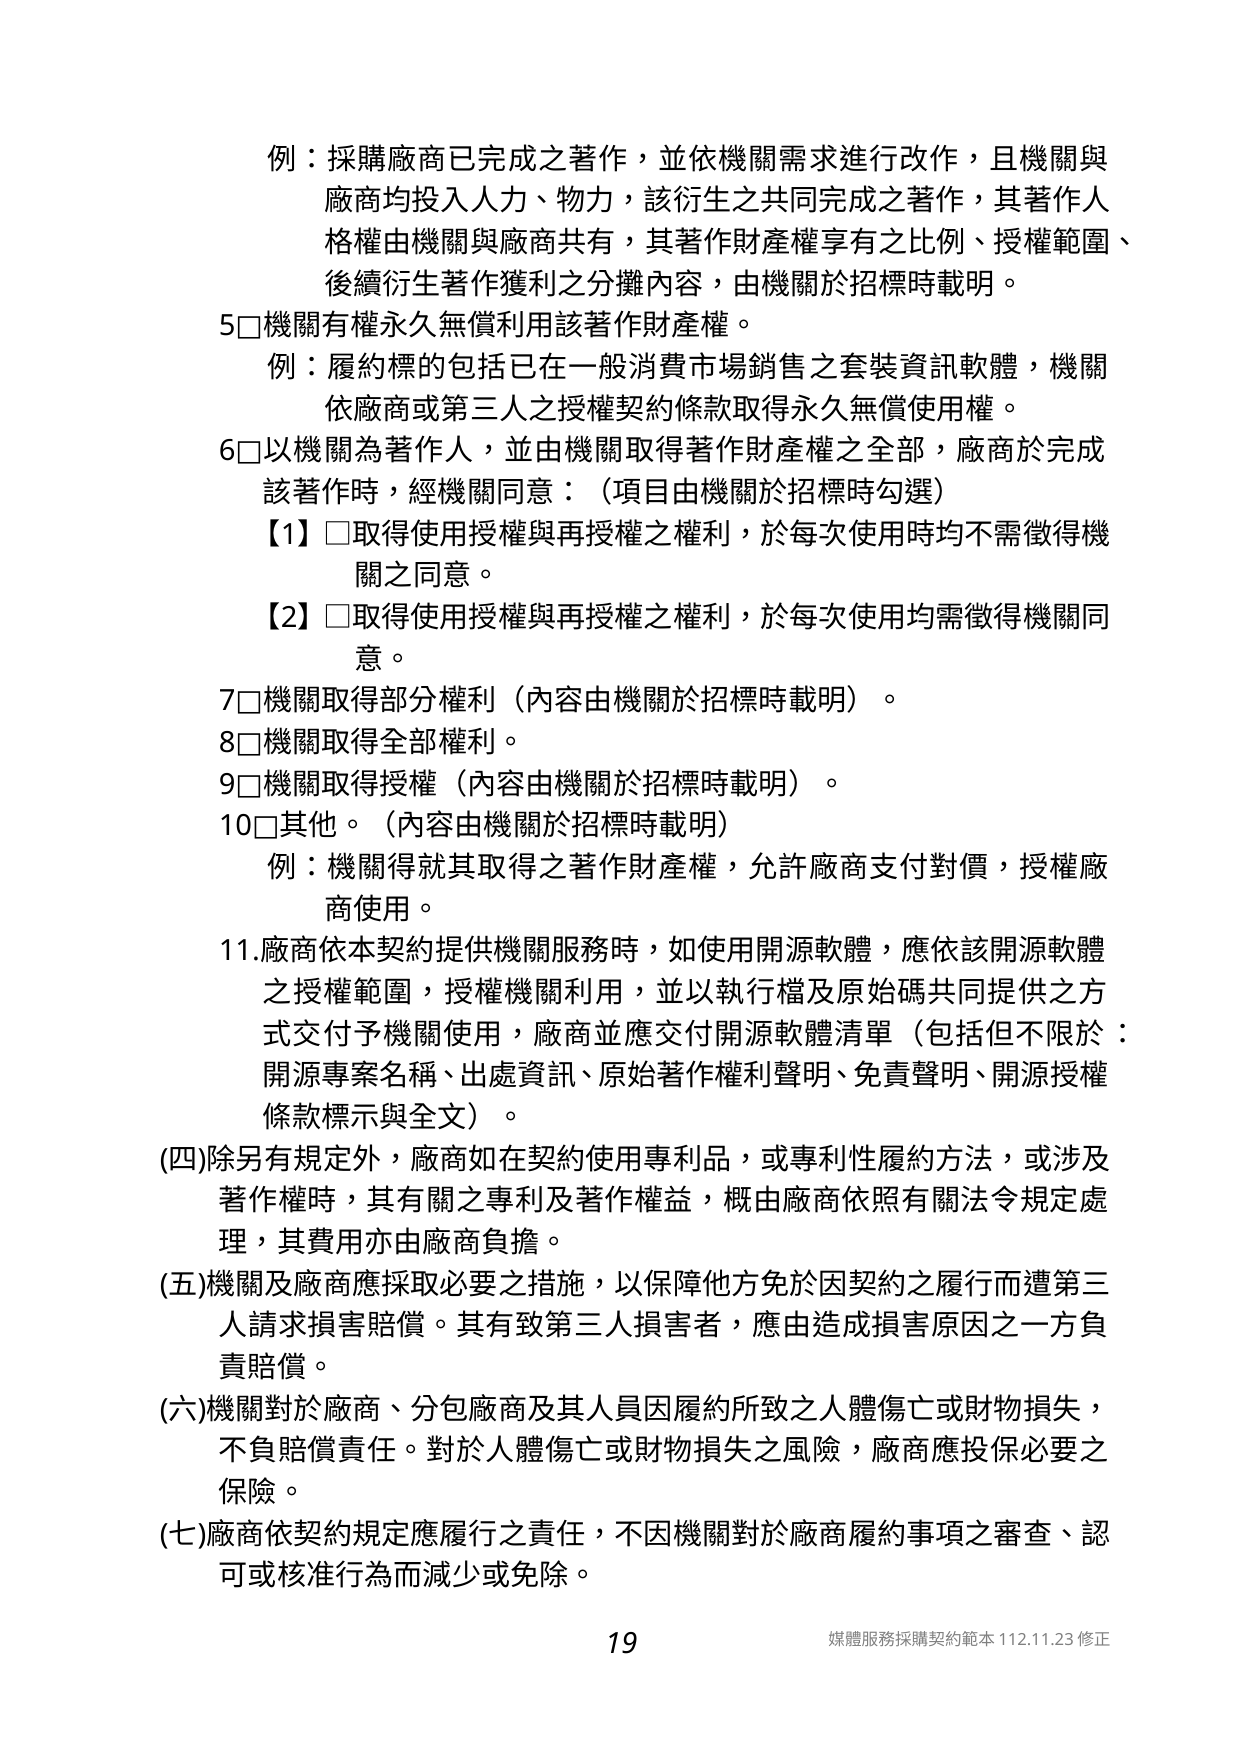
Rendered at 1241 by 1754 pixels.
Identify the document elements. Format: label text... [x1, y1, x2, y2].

text (四)除另有規定外，廠商如在契約使用專利品，或專利性履約方法，或涉及著作權時，其有關之專利及著作權益，概由廠商依照有關法令規定處理，其費用亦由廠商負擔。 [159, 1136, 1110, 1261]
text 11.廠商依本契約提供機關服務時，如使用開源軟體，應依該開源軟體之授權範圍，授權機關利用，並以執行檔及原始碼共同提供之方式交付予機關使用，廠商並應交付開源軟體清單（包括但不限於：開源專案名稱、出處資訊、原始著作權利聲明、免責聲明、開源授權條款標示與全文）。 [218, 927, 1108, 1136]
text (五)機關及廠商應採取必要之措施，以保障他方免於因契約之履行而遭第三人請求損害賠償。其有致第三人損害者，應由造成損害原因之一方負責賠償。 [159, 1261, 1110, 1386]
text (七)廠商依契約規定應履行之責任，不因機關對於廠商履約事項之審查、認可或核准行為而減少或免除。 [159, 1511, 1110, 1594]
text 6□以機關為著作人，並由機關取得著作財產權之全部，廠商於完成該著作時，經機關同意：（項目由機關於招標時勾選） [218, 427, 1108, 511]
text 7□機關取得部分權利（內容由機關於招標時載明）。 [218, 677, 1108, 719]
text 例：履約標的包括已在一般消費市場銷售之套裝資訊軟體，機關依廠商或第三人之授權契約條款取得永久無償使用權。 [267, 344, 1110, 427]
text 5□機關有權永久無償利用該著作財產權。 [218, 302, 1108, 344]
text 9□機關取得授權（內容由機關於招標時載明）。 [218, 761, 1108, 802]
text 例：採購廠商已完成之著作，並依機關需求進行改作，且機關與廠商均投入人力、物力，該衍生之共同完成之著作，其著作人格權由機關與廠商共有，其著作財產權享有之比例、授權範圍、後續衍生著作獲利之分攤內容，由機關於招標時載明。 [267, 136, 1110, 302]
text 8□機關取得全部權利。 [218, 719, 1108, 761]
text 例：機關得就其取得之著作財產權，允許廠商支付對價，授權廠商使用。 [267, 844, 1110, 927]
text 10□其他。（內容由機關於招標時載明） [218, 802, 1108, 844]
text 【2】□取得使用授權與再授權之權利，於每次使用均需徵得機關同意。 [255, 594, 1110, 677]
text 【1】□取得使用授權與再授權之權利，於每次使用時均不需徵得機關之同意。 [255, 511, 1110, 594]
text (六)機關對於廠商、分包廠商及其人員因履約所致之人體傷亡或財物損失，不負賠償責任。對於人體傷亡或財物損失之風險，廠商應投保必要之保險。 [159, 1386, 1110, 1511]
